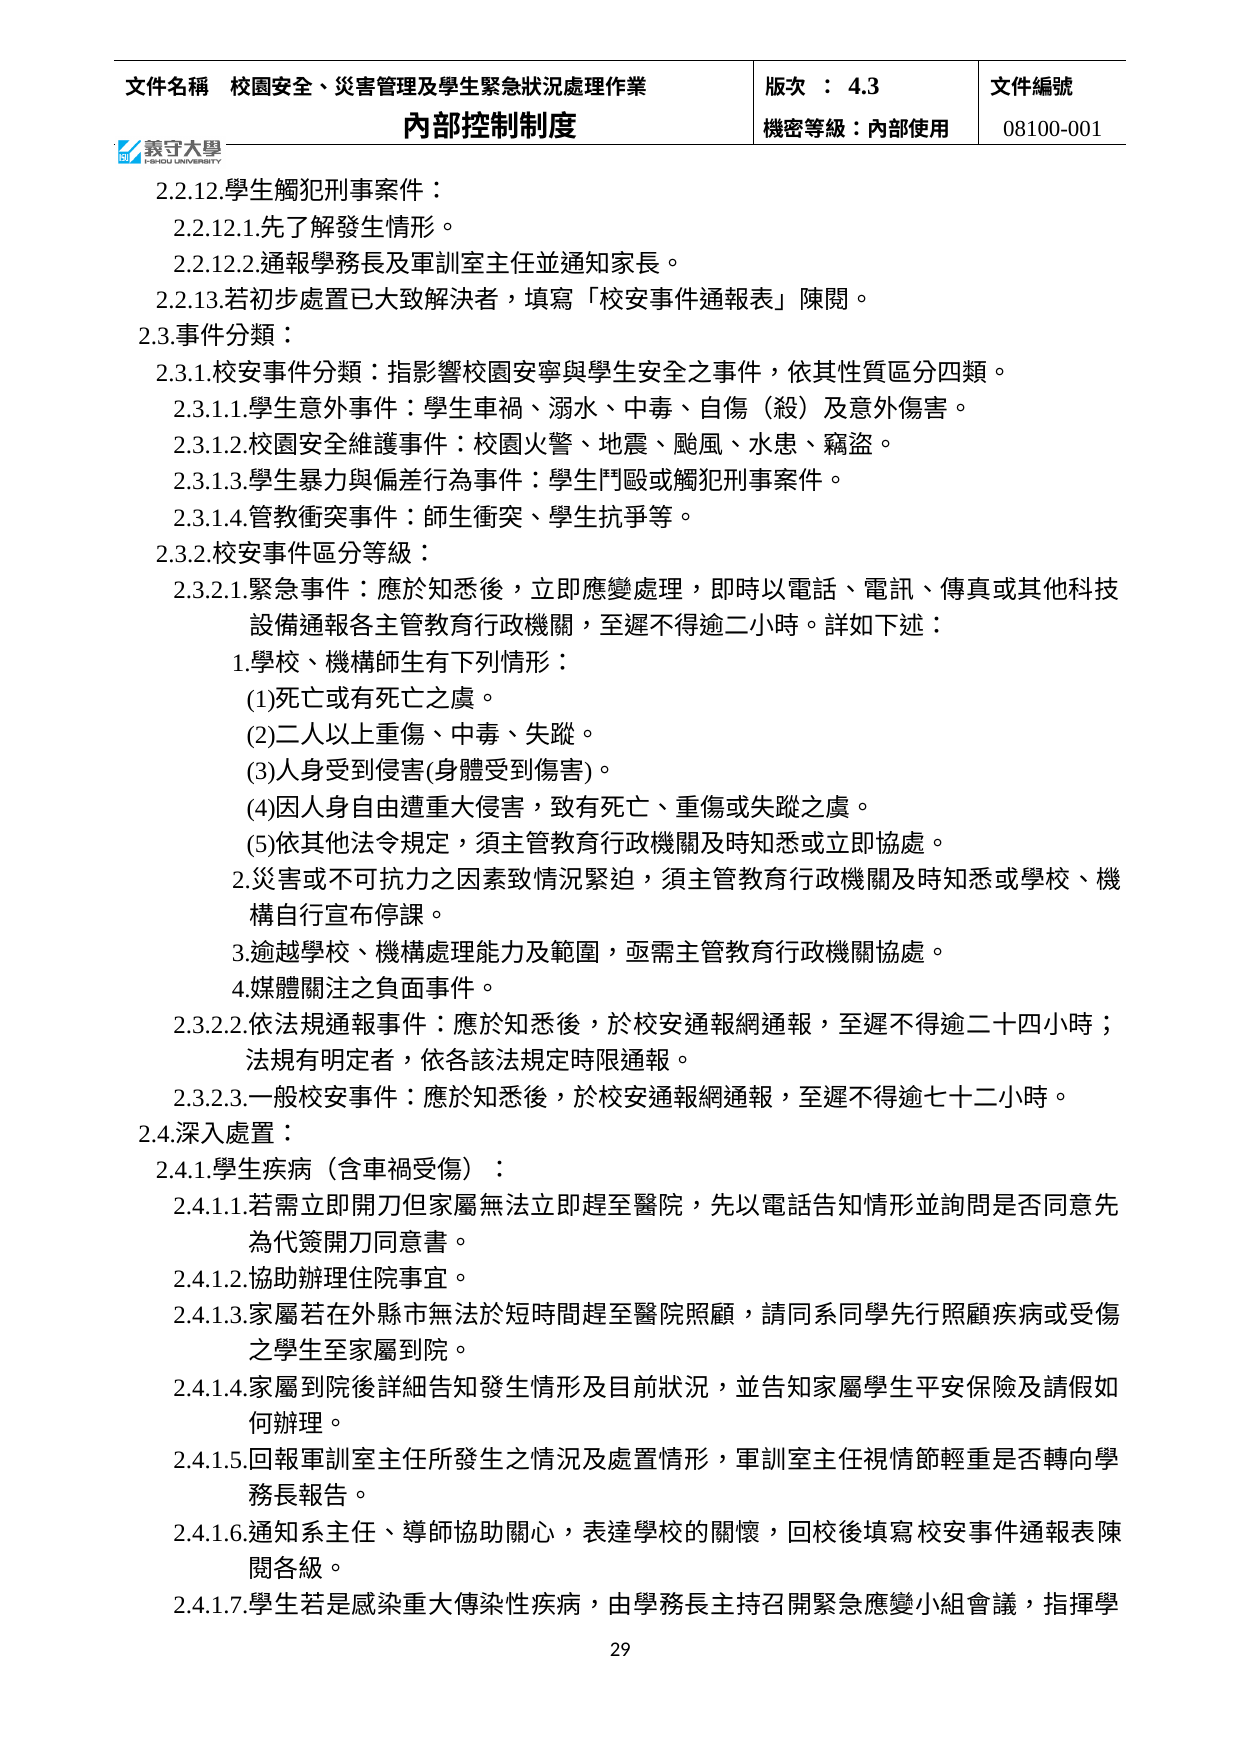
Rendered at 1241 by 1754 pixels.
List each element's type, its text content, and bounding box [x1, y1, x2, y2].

text (3)人身受到侵害(身體受到傷害)。 [246, 751, 1122, 787]
text 2.3.1.4.管教衝突事件：師生衝突、學生抗爭等。 [173, 497, 1122, 533]
text 2.4.1.6.通知系主任、導師協助關心，表達學校的關懷，回校後填寫校安事件通報表陳閱各級。 [173, 1512, 1122, 1584]
text 2.4.1.2.協助辦理住院事宜。 [173, 1258, 1122, 1294]
text 2.4.1.3.家屬若在外縣市無法於短時間趕至醫院照顧，請同系同學先行照顧疾病或受傷之學生至家屬到院。 [173, 1294, 1122, 1367]
text 2.4.1.5.回報軍訓室主任所發生之情況及處置情形，軍訓室主任視情節輕重是否轉向學務長報告。 [173, 1439, 1122, 1512]
text 1.學校、機構師生有下列情形： [232, 642, 1122, 678]
text 2.3.2.1.緊急事件：應於知悉後，立即應變處理，即時以電話、電訊、傳真或其他科技設備通報各主管教育行政機關，至遲不得逾二小時。詳如下述： [173, 569, 1122, 642]
text (5)依其他法令規定，須主管教育行政機關及時知悉或立即協處。 [246, 823, 1122, 859]
text 2.3.1.校安事件分類：指影響校園安寧與學生安全之事件，依其性質區分四類。 [156, 352, 1122, 388]
text 2.4.1.4.家屬到院後詳細告知發生情形及目前狀況，並告知家屬學生平安保險及請假如何辦理。 [173, 1367, 1122, 1439]
text 2.3.1.2.校園安全維護事件：校園火警、地震、颱風、水患、竊盜。 [173, 424, 1122, 461]
text 2.3.事件分類： [138, 316, 1122, 352]
text 2.2.12.學生觸犯刑事案件： [156, 171, 1122, 207]
text 2.2.12.1.先了解發生情形。 [173, 207, 1122, 243]
text 2.3.2.2.依法規通報事件：應於知悉後，於校安通報網通報，至遲不得逾二十四小時；法規有明定者，依各該法規定時限通報。 [173, 1004, 1122, 1077]
text (2)二人以上重傷、中毒、失蹤。 [246, 714, 1122, 751]
text 2.4.1.學生疾病（含車禍受傷）： [156, 1149, 1122, 1186]
text 2.3.2.校安事件區分等級： [156, 533, 1122, 569]
text 2.3.1.3.學生暴力與偏差行為事件：學生鬥毆或觸犯刑事案件。 [173, 461, 1122, 497]
text 3.逾越學校、機構處理能力及範圍，亟需主管教育行政機關協處。 [232, 932, 1122, 968]
text (1)死亡或有死亡之虞。 [246, 678, 1122, 714]
text 2.4.深入處置： [138, 1113, 1122, 1149]
text 4.媒體關注之負面事件。 [232, 968, 1122, 1004]
text (4)因人身自由遭重大侵害，致有死亡、重傷或失蹤之虞。 [246, 787, 1122, 823]
text 2.2.12.2.通報學務長及軍訓室主任並通知家長。 [173, 243, 1122, 279]
text 2.災害或不可抗力之因素致情況緊迫，須主管教育行政機關及時知悉或學校、機構自行宣布停課。 [232, 859, 1122, 932]
text 2.4.1.1.若需立即開刀但家屬無法立即趕至醫院，先以電話告知情形並詢問是否同意先為代簽開刀同意書。 [173, 1186, 1122, 1258]
text 2.2.13.若初步處置已大致解決者，填寫「校安事件通報表」陳閱。 [156, 279, 1122, 316]
text 2.3.1.1.學生意外事件：學生車禍、溺水、中毒、自傷（殺）及意外傷害。 [173, 388, 1122, 424]
text 2.3.2.3.一般校安事件：應於知悉後，於校安通報網通報，至遲不得逾七十二小時。 [173, 1077, 1122, 1113]
text 2.4.1.7.學生若是感染重大傳染性疾病，由學務長主持召開緊急應變小組會議，指揮學 [173, 1584, 1122, 1621]
